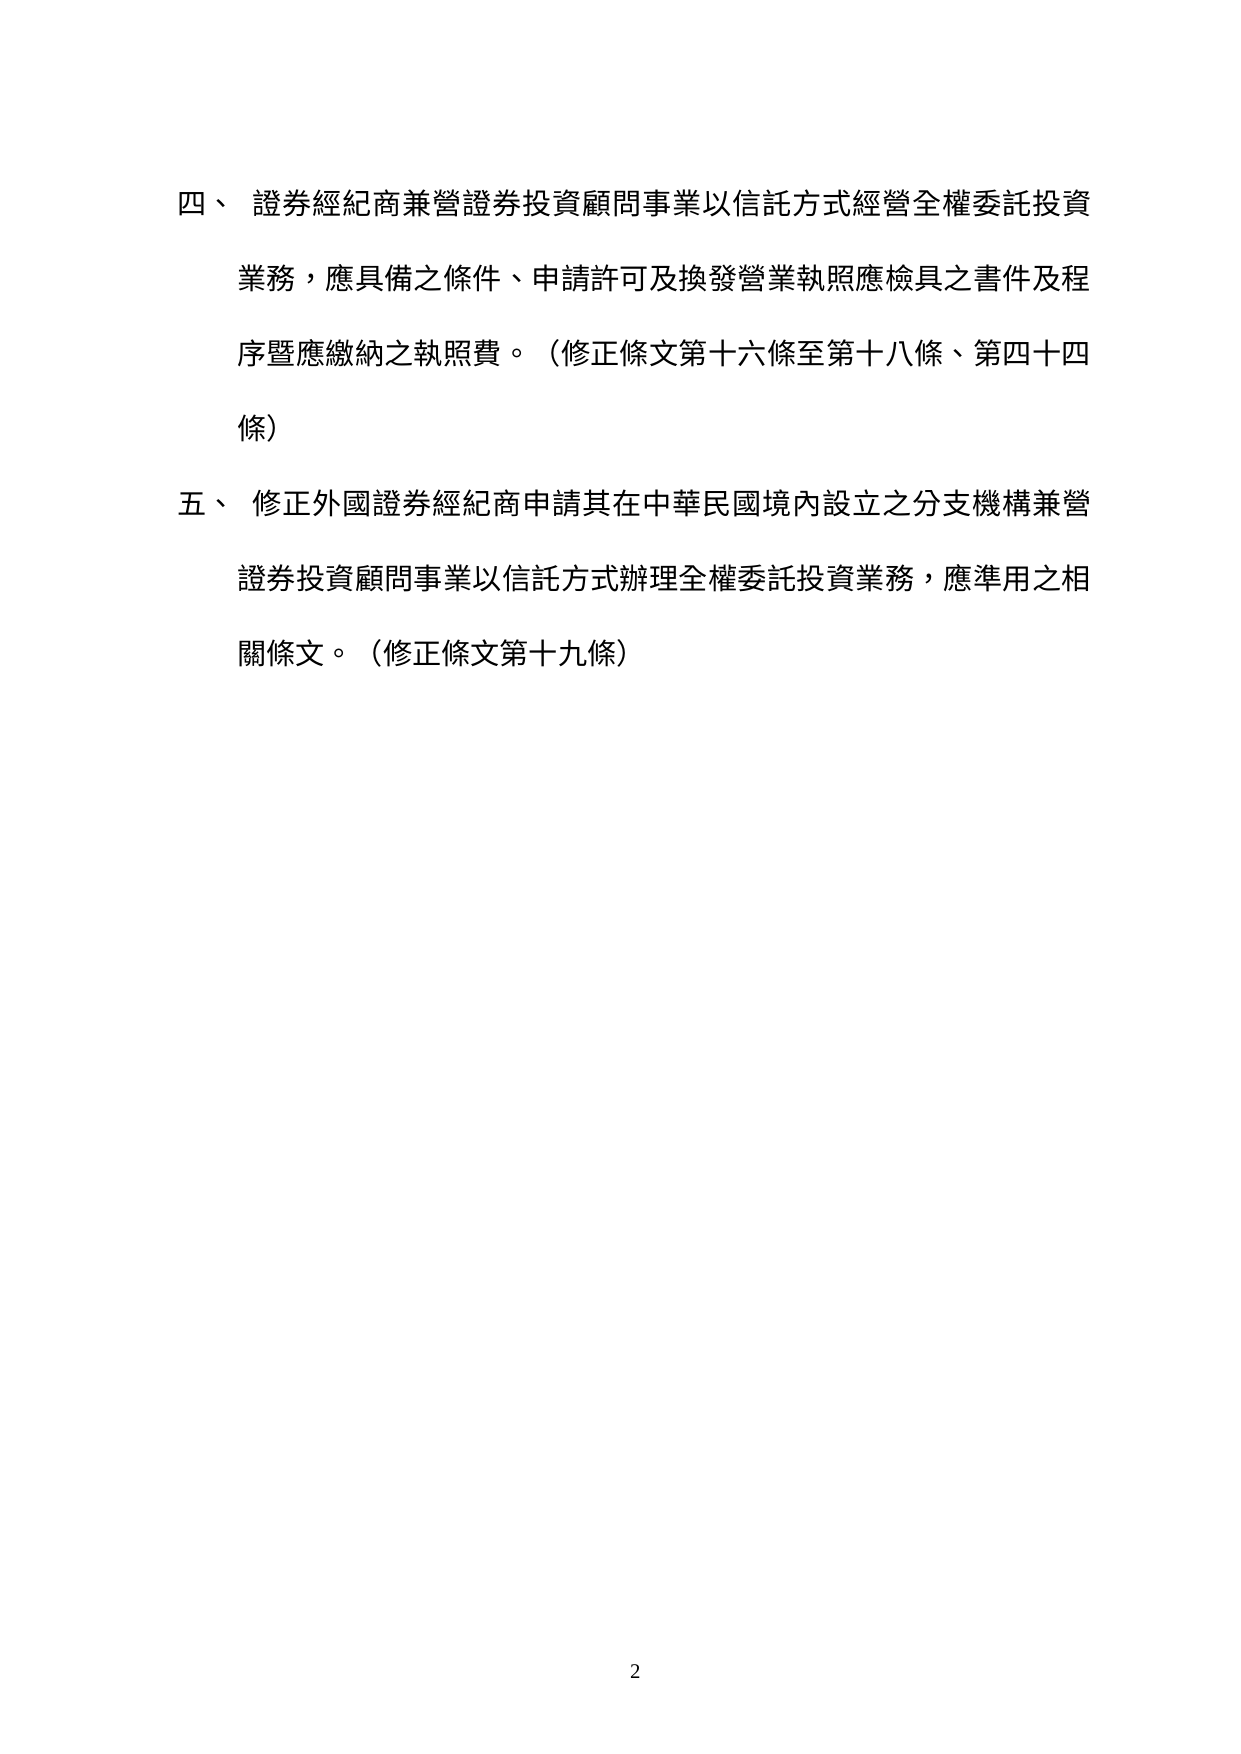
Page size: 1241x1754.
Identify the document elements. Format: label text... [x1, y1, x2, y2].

list 證券經紀商兼營證券投資顧問事業以信託方式經營全權委託投資業務，應具備之條件、申請許可及換發營業執照應檢具之書件及程序暨應繳納之執照費。（修正條文第十六條至第十八條、第四十四條） [177, 164, 1092, 464]
list 修正外國證券經紀商申請其在中華民國境內設立之分支機構兼營證券投資顧問事業以信託方式辦理全權委託投資業務，應準用之相關條文。（修正條文第十九條） [177, 464, 1092, 689]
